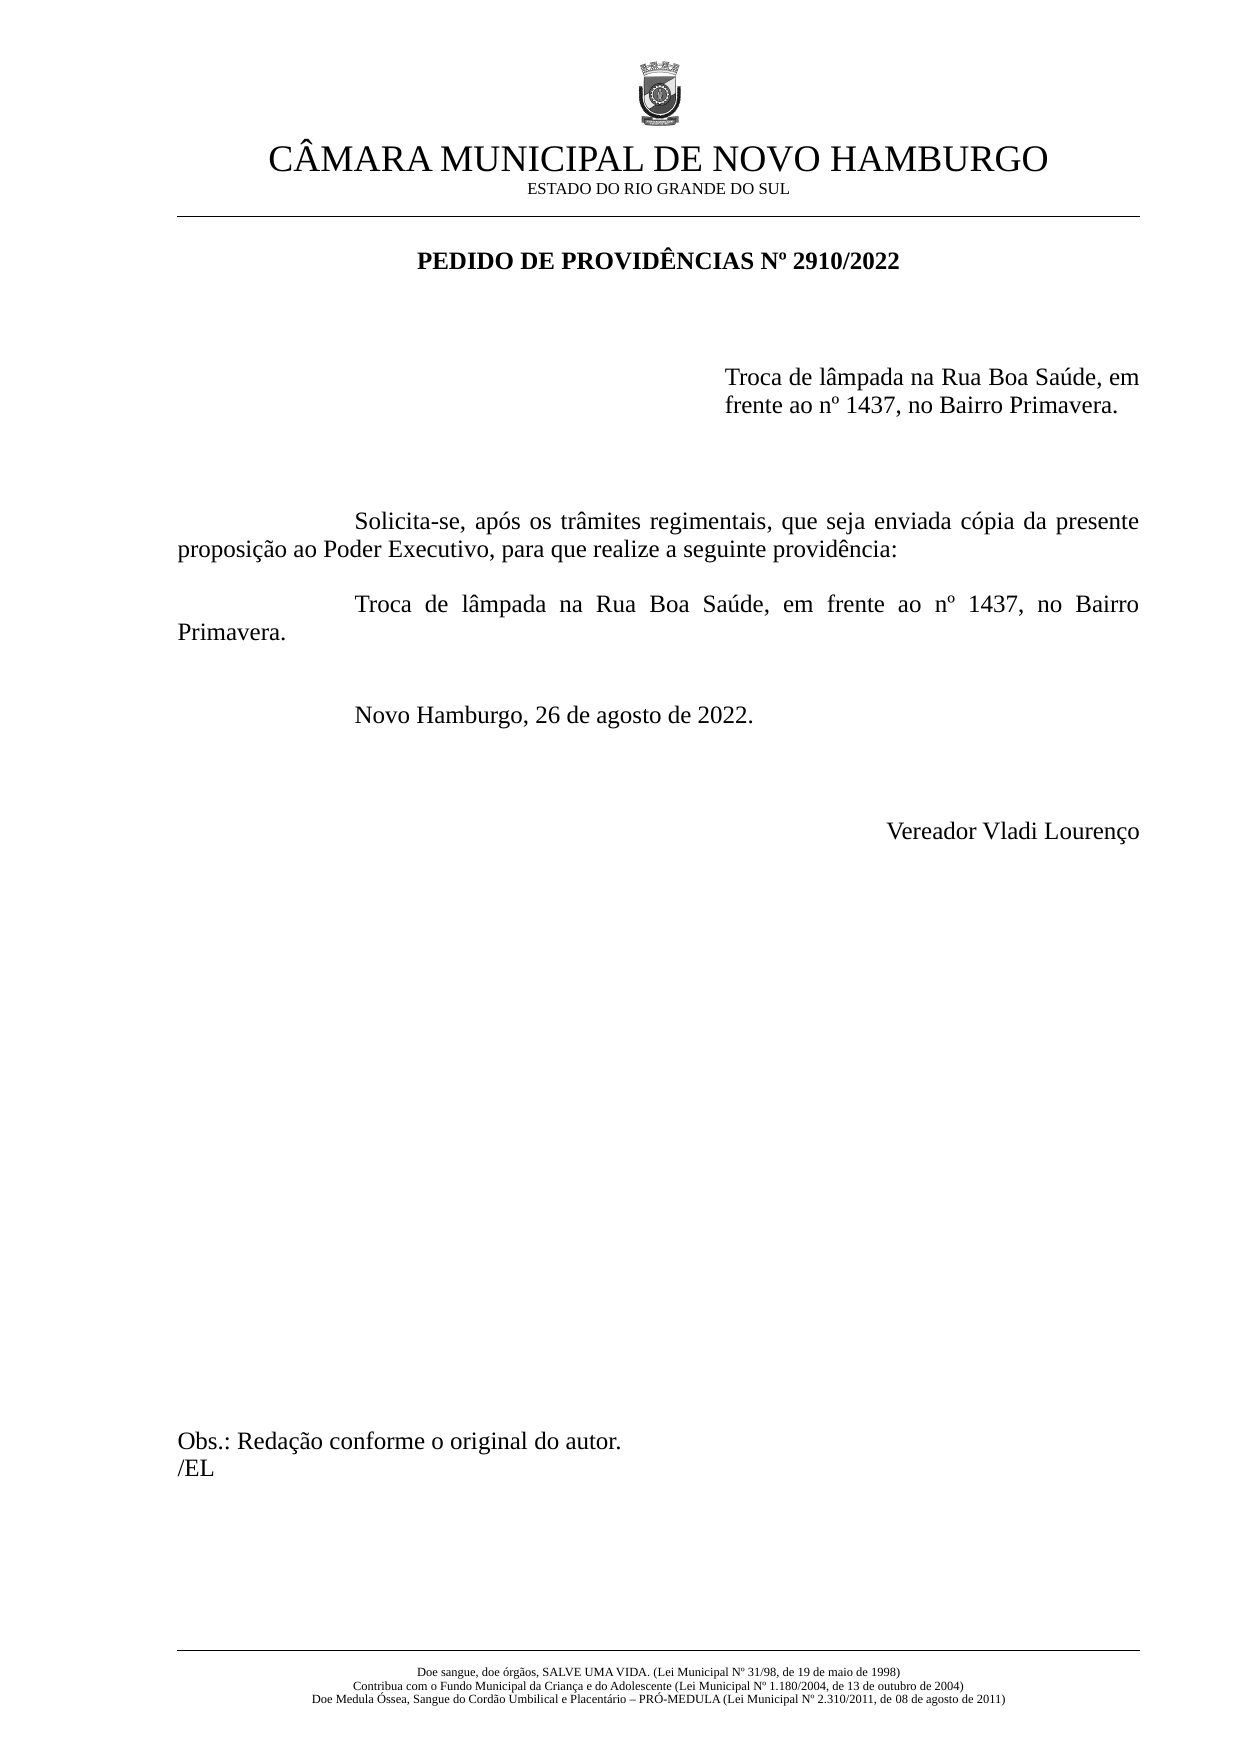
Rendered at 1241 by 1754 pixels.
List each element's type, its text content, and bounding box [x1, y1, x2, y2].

text Solicita-se, após os trâmites regimentais, que seja enviada cópia da presente proposição ao Poder Executivo, para que realize a seguinte providência: [177, 507, 1140, 562]
text Obs.: Redação conforme o original do autor. [177, 1427, 1140, 1454]
text Novo Hamburgo, 26 de agosto de 2022. [177, 701, 1140, 729]
text PEDIDO DE PROVIDÊNCIAS Nº 2910/2022 [177, 247, 1140, 274]
text /EL [177, 1454, 1140, 1482]
text Vereador Vladi Lourenço [649, 817, 1140, 845]
list Troca de lâmpada na Rua Boa Saúde, em frente ao nº 1437, no Bairro Primavera. [687, 363, 1140, 418]
text Troca de lâmpada na Rua Boa Saúde, em frente ao nº 1437, no Bairro Primavera. [177, 590, 1140, 646]
